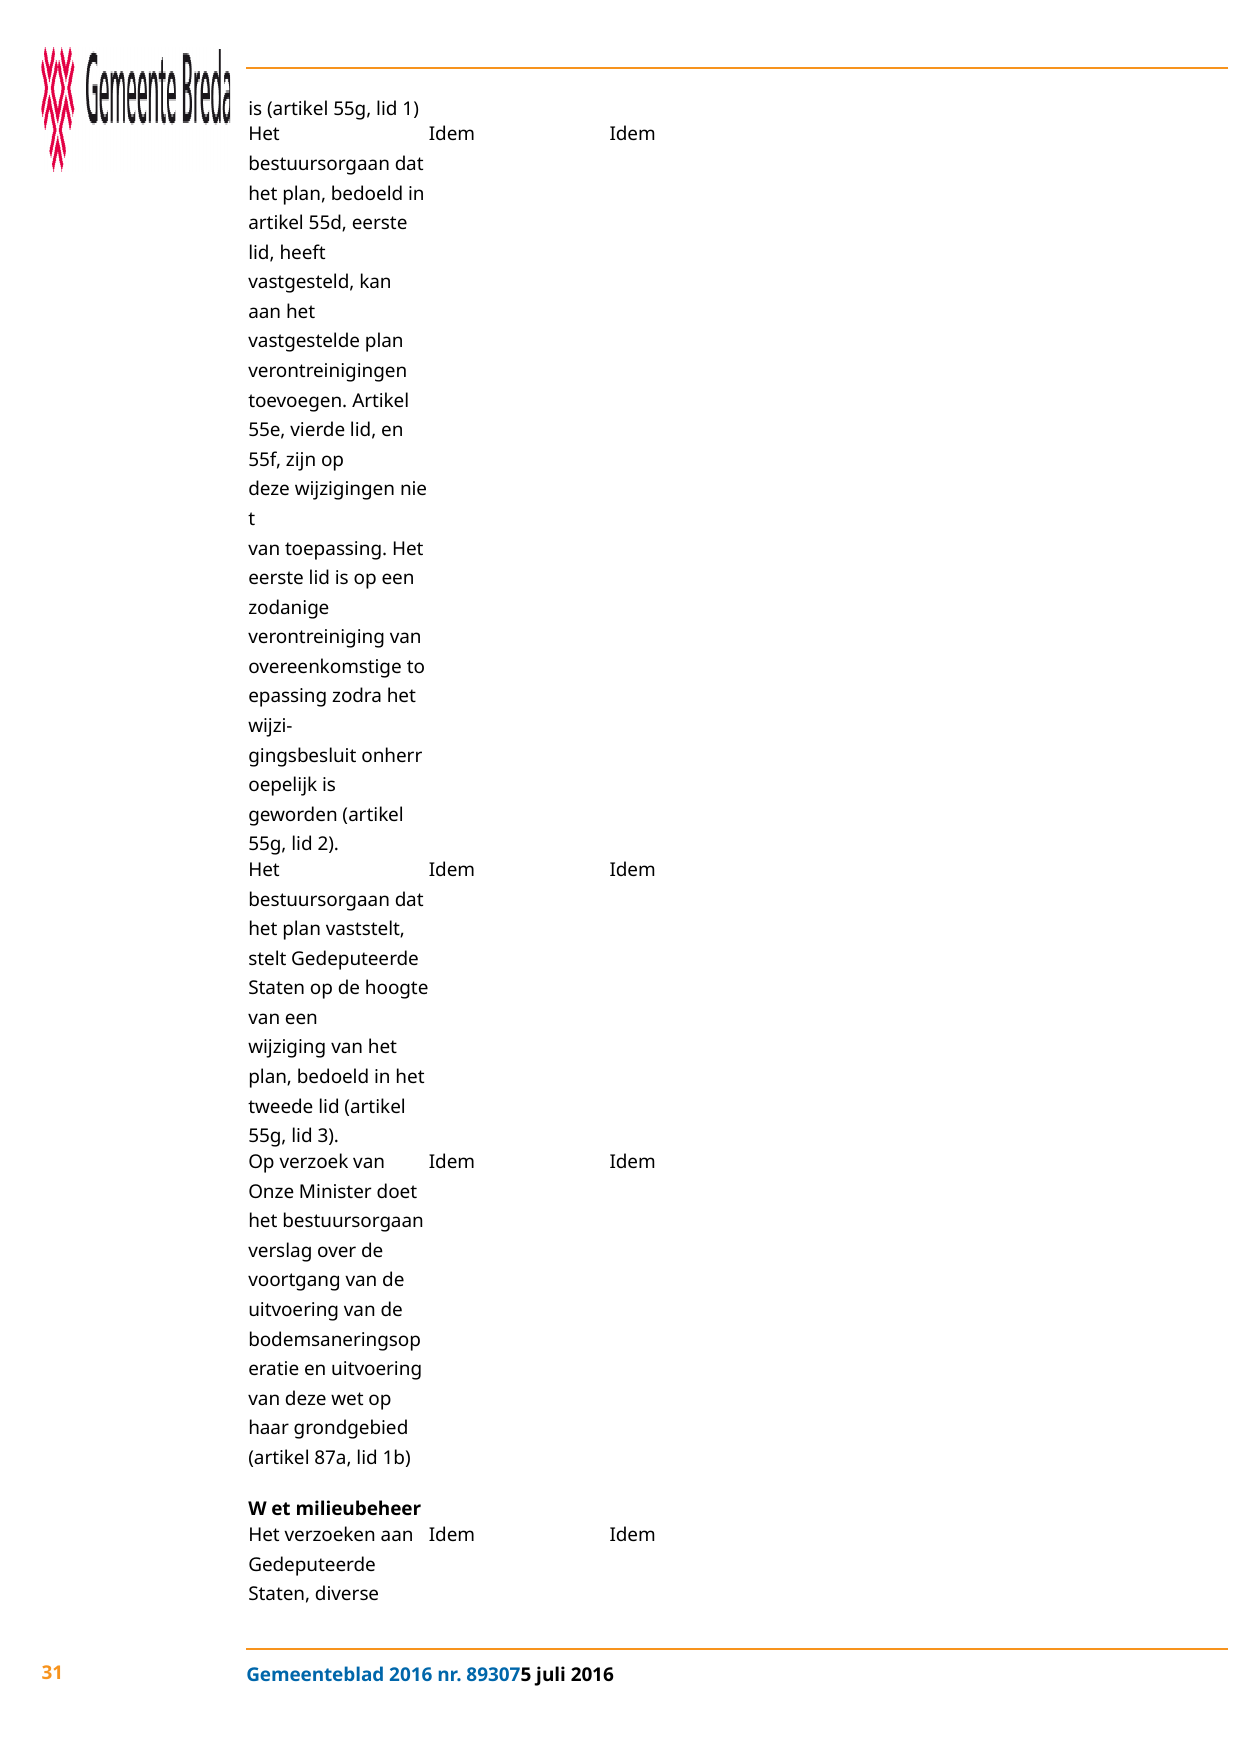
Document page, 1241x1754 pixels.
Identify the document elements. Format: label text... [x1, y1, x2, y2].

table_cell [790, 121, 971, 856]
table_cell Idem [609, 1521, 790, 1606]
table_cell is (artikel 55g, lid 1) [248, 95, 429, 121]
table_cell Op verzoek van Onze Minister doet het bestuursorgaan verslag over de voortgang van de uitvoering van de bodemsaneringsoperatie en uitvoering van deze wet op haar grondgebied (artikel 87a, lid 1b) [248, 1148, 429, 1470]
table_cell [248, 1470, 429, 1496]
table_cell [609, 95, 790, 121]
table_cell [429, 1470, 609, 1496]
table_cell W et milieubeheer [248, 1496, 429, 1521]
table_cell Het bestuursorgaan dat het plan vaststelt, stelt Gedeputeerde Staten op de hoogte van een wijziging van het plan, bedoeld in het tweede lid (artikel 55g, lid 3). [248, 856, 429, 1148]
table_cell Het verzoeken aan Gedeputeerde Staten, diverse [248, 1521, 429, 1606]
table_cell [609, 1470, 790, 1496]
table_cell [429, 95, 609, 121]
table_cell [429, 1496, 609, 1521]
table_cell [790, 1496, 971, 1521]
picture [41, 47, 231, 172]
table_cell [609, 1496, 790, 1521]
table_cell Idem [429, 1148, 609, 1470]
table_cell Idem [429, 856, 609, 1148]
table_cell [790, 1521, 971, 1606]
table_cell Idem [609, 856, 790, 1148]
table_cell Idem [429, 121, 609, 856]
table_cell Idem [609, 1148, 790, 1470]
table_cell Het bestuursorgaan dat het plan, bedoeld in artikel 55d, eerste lid, heeft vastgesteld, kan aan het vastgestelde plan verontreinigingen toevoegen. Artikel 55e, vierde lid, en 55f, zijn op deze wijzigingen niet van toepassing. Het eerste lid is op een zodanige verontreiniging van overeenkomstige toepassing zodra het wijzi- gingsbesluit onherroepelijk is geworden (artikel 55g, lid 2). [248, 121, 429, 856]
table_cell Idem [609, 121, 790, 856]
table_cell Idem [429, 1521, 609, 1606]
table_cell [790, 1148, 971, 1470]
table_cell [790, 856, 971, 1148]
table_cell [790, 1470, 971, 1496]
table_cell [790, 95, 971, 121]
